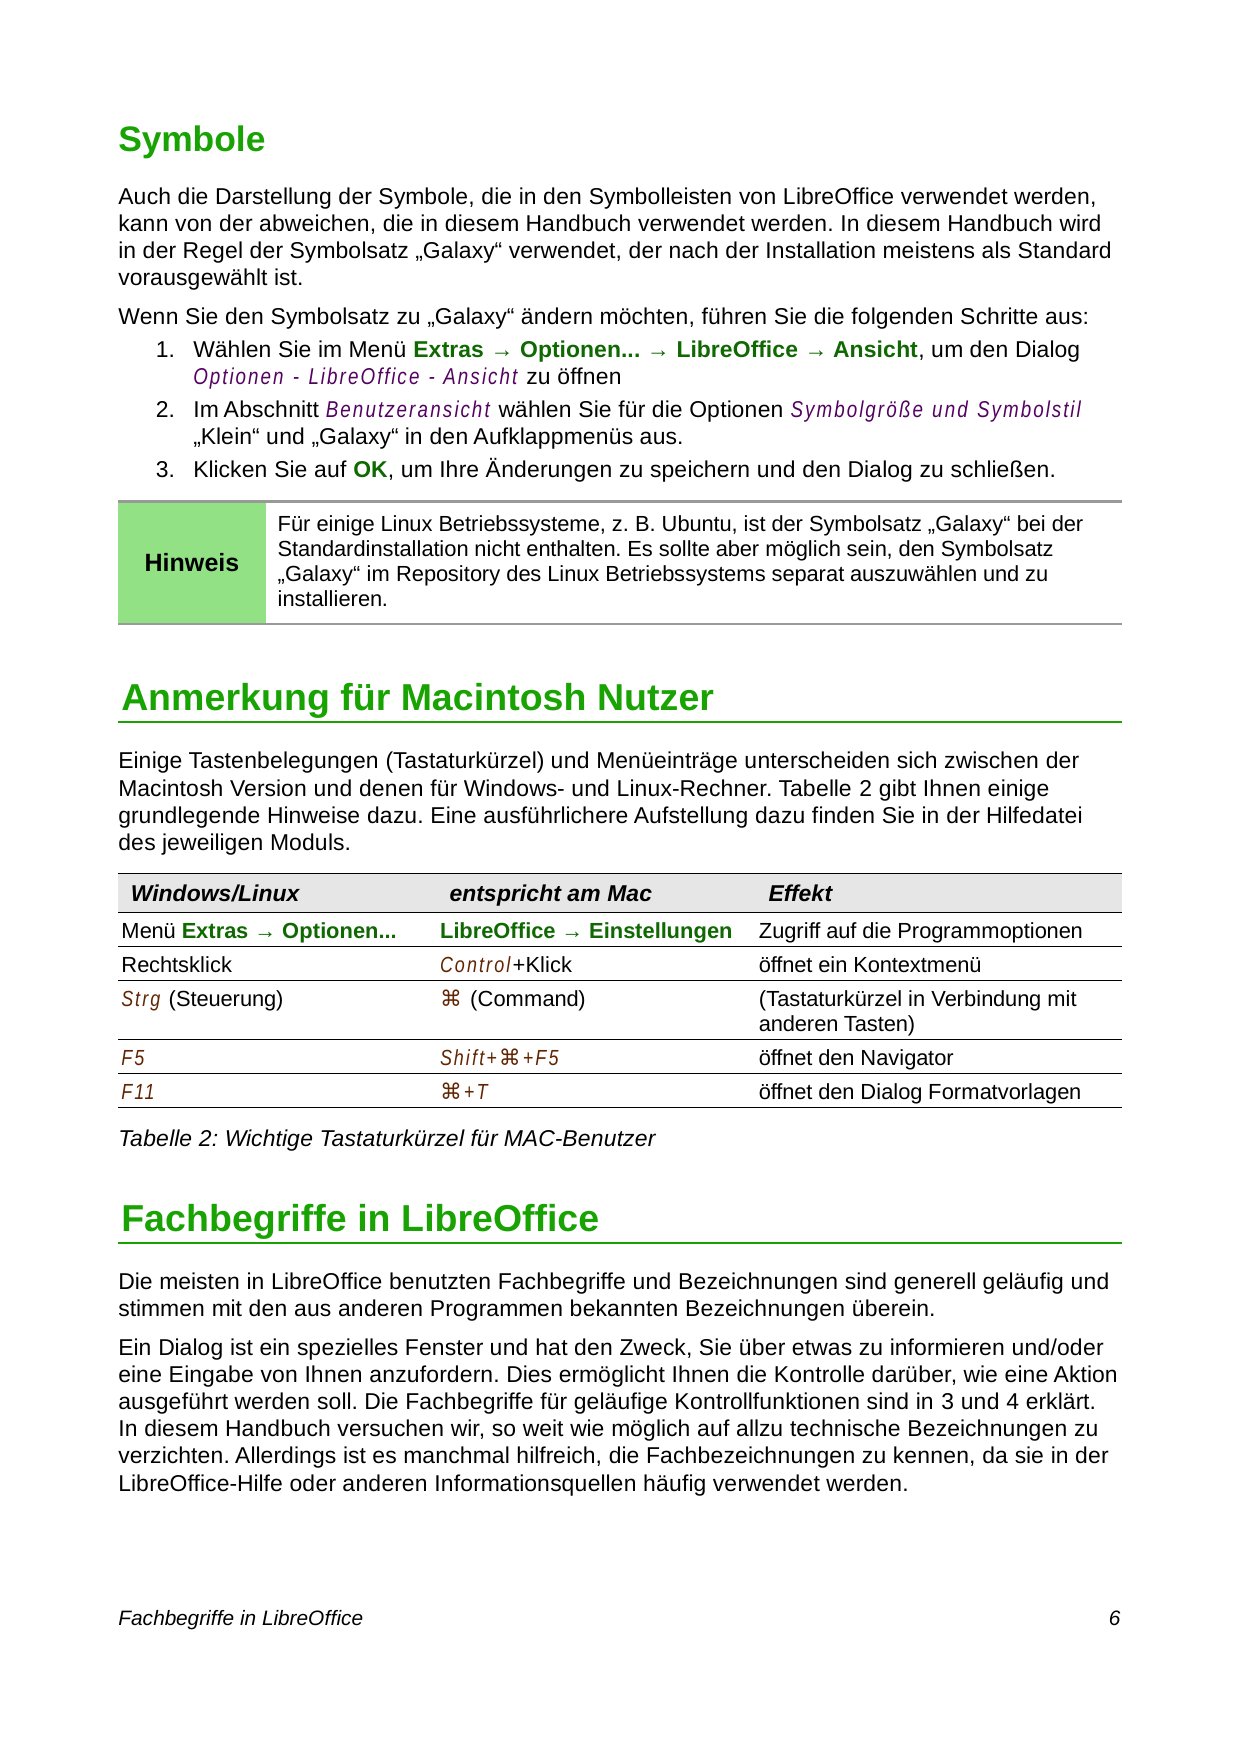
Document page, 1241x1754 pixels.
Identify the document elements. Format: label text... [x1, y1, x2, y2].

list Wählen Sie im Menü Extras → Optionen... → LibreOffice → Ansicht, um den Dialog Optionen - LibreOffice - Ansicht zu öffnen [156, 335, 1122, 389]
list Klicken Sie auf OK, um Ihre Änderungen zu speichern und den Dialog zu schließen. [156, 456, 1122, 483]
subtitle Symbole [118, 118, 1122, 159]
text Auch die Darstellung der Symbole, die in den Symbolleisten von LibreOffice verwendet werden, kann von der abweichen, die in diesem Handbuch verwendet werden. In diesem Handbuch wird in der Regel der Symbolsatz „Galaxy“ verwendet, der nach der Installation meistens als Standard vorausgewählt ist. [118, 182, 1122, 291]
text Ein Dialog ist ein spezielles Fenster und hat den Zweck, Sie über etwas zu informieren und/oder eine Eingabe von Ihnen anzufordern. Dies ermöglicht Ihnen die Kontrolle darüber, wie eine Aktion ausgeführt werden soll. Die Fachbegriffe für geläufige Kontrollfunktionen sind in Abbildung 3 und Abbildung 4 erklärt. In diesem Handbuch versuchen wir, so weit wie möglich auf allzu technische Bezeichnungen zu verzichten. Allerdings ist es manchmal hilfreich, die Fachbezeichnungen zu kennen, da sie in der LibreOffice-Hilfe oder anderen Informationsquellen häufig verwendet werden. [118, 1333, 1122, 1496]
table_cell ⌘+T [437, 1074, 756, 1107]
subtitle Anmerkung für Macintosh Nutzer [118, 672, 1122, 721]
text Tabelle 2: Wichtige Tastaturkürzel für MAC-Benutzer [118, 1124, 1122, 1152]
table_header Windows/Linux [118, 874, 437, 912]
table_header Hinweis [118, 503, 266, 623]
table_cell Control+Klick [437, 947, 756, 980]
table_cell F5 [118, 1040, 437, 1073]
table_cell öffnet den Dialog Formatvorlagen [756, 1074, 1122, 1107]
table_cell F11 [118, 1074, 437, 1107]
table_header Für einige Linux Betriebssysteme, z. B. Ubuntu, ist der Symbolsatz „Galaxy“ bei der Standardinstallation nicht enthalten. Es sollte aber möglich sein, den Symbolsatz „Galaxy“ im Repository des Linux Betriebssystems separat auszuwählen und zu installieren. [266, 503, 1122, 623]
subtitle Fachbegriffe in LibreOffice [118, 1193, 1122, 1242]
list Im Abschnitt Benutzeransicht wählen Sie für die Optionen Symbolgröße und Symbolstil „Klein“ und „Galaxy“ in den Aufklappmenüs aus. [156, 395, 1122, 449]
table_cell Strg (Steuerung) [118, 981, 437, 1039]
table_cell LibreOffice → Einstellungen [437, 913, 756, 946]
text Einige Tastenbelegungen (Tastaturkürzel) und Menüeinträge unterscheiden sich zwischen der Macintosh Version und denen für Windows- und Linux-Rechner. Tabelle 2 gibt Ihnen einige grundlegende Hinweise dazu. Eine ausführlichere Aufstellung dazu finden Sie in der Hilfedatei des jeweiligen Moduls. [118, 747, 1122, 855]
table_cell ⌘ (Command) [437, 981, 756, 1039]
table_cell Menü Extras → Optionen... [118, 913, 437, 946]
table_cell Rechtsklick [118, 947, 437, 980]
text Wenn Sie den Symbolsatz zu „Galaxy“ ändern möchten, führen Sie die folgenden Schritte aus: [118, 302, 1122, 329]
table_header Effekt [756, 874, 1122, 912]
text Die meisten in LibreOffice benutzten Fachbegriffe und Bezeichnungen sind generell geläufig und stimmen mit den aus anderen Programmen bekannten Bezeichnungen überein. [118, 1267, 1122, 1322]
table_cell Zugriff auf die Programmoptionen [756, 913, 1122, 946]
table_cell Shift+⌘+F5 [437, 1040, 756, 1073]
table_header entspricht am Mac [437, 874, 756, 912]
table_cell (Tastaturkürzel in Verbindung mit anderen Tasten) [756, 981, 1122, 1039]
table_cell öffnet den Navigator [756, 1040, 1122, 1073]
table_cell öffnet ein Kontextmenü [756, 947, 1122, 980]
